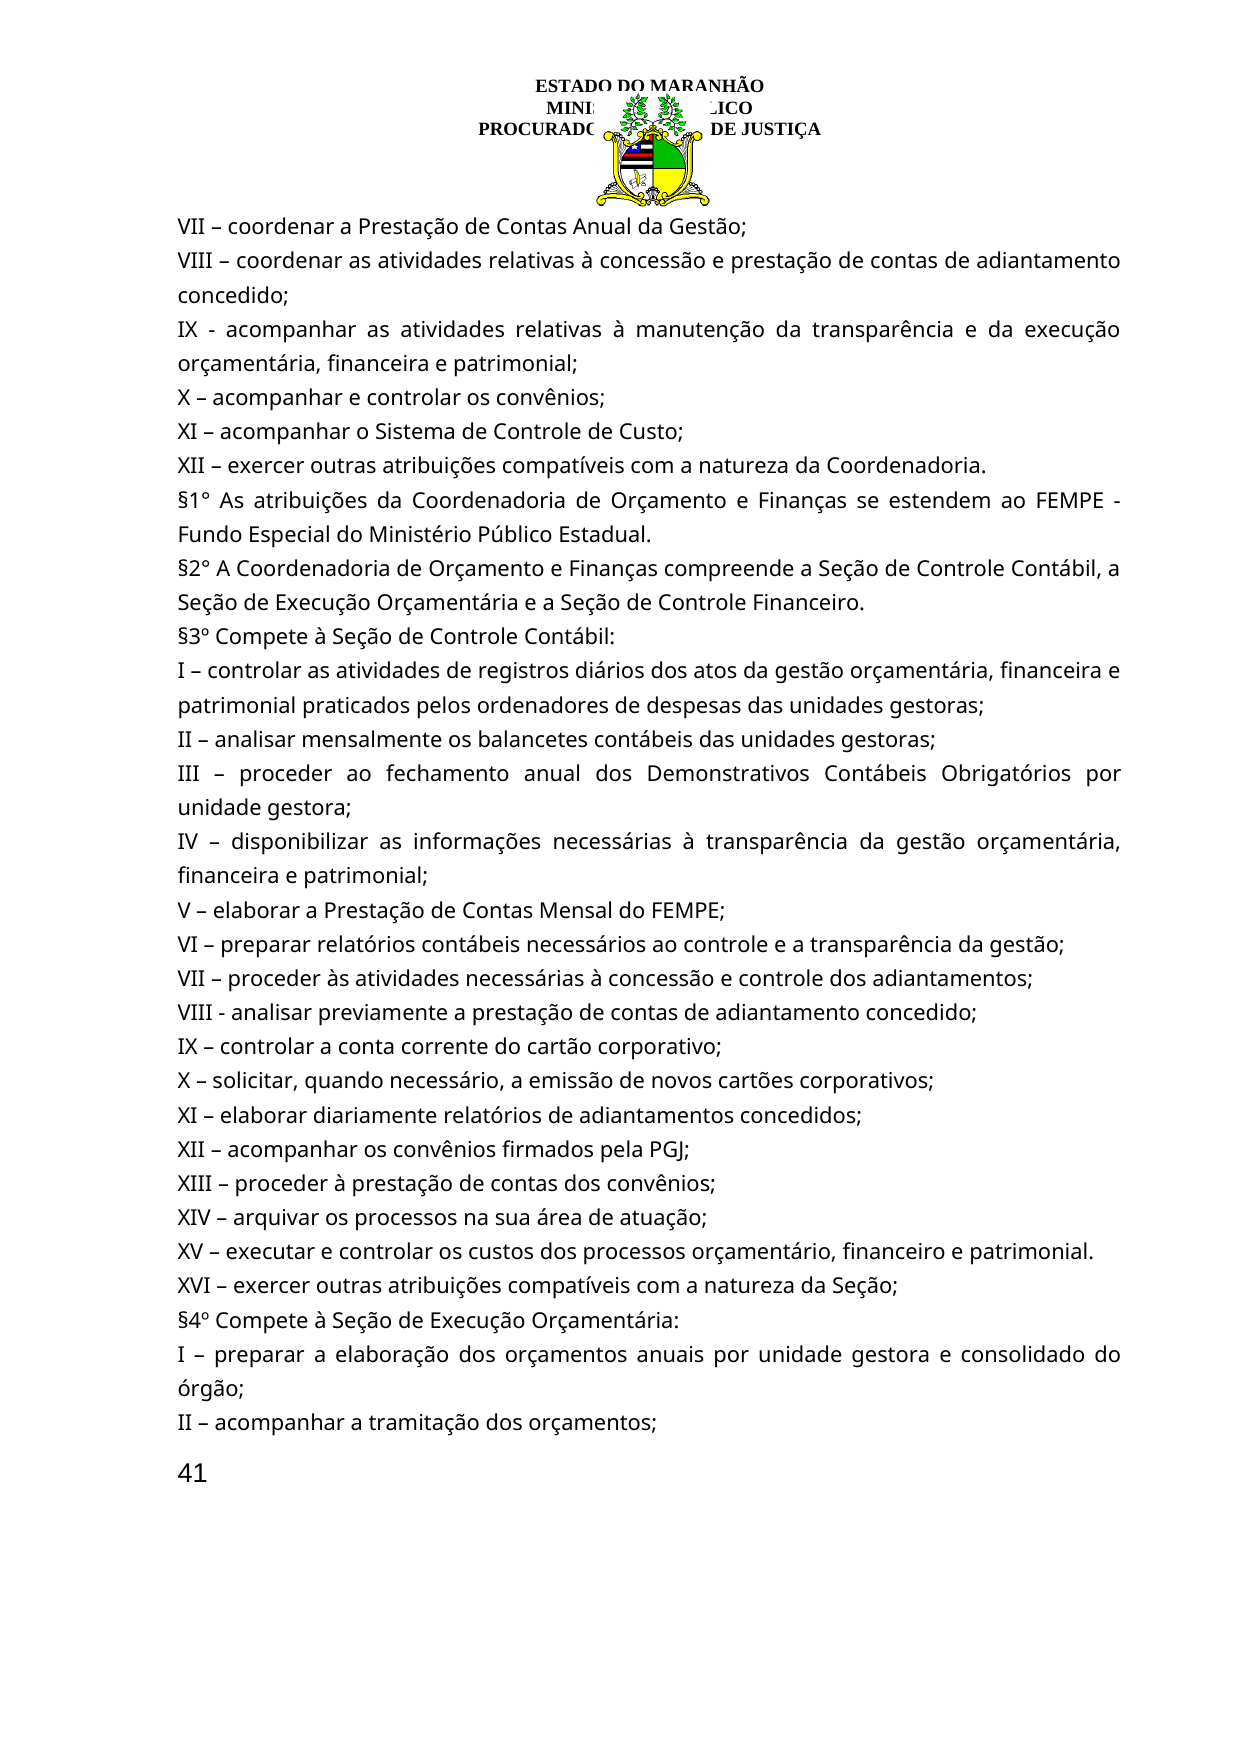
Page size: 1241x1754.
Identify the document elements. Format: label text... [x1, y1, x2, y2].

text VIII - analisar previamente a prestação de contas de adiantamento concedido; [177, 997, 1122, 1027]
text XII – exercer outras atribuições compatíveis com a natureza da Coordenadoria. [177, 451, 1122, 480]
text §2° A Coordenadoria de Orçamento e Finanças compreende a Seção de Controle Contábil, a Seção de Execução Orçamentária e a Seção de Controle Financeiro. [177, 553, 1122, 617]
text XI – acompanhar o Sistema de Controle de Custo; [177, 416, 1122, 446]
text VII – coordenar a Prestação de Contas Anual da Gestão; [177, 161, 1122, 241]
text XIII – proceder à prestação de contas dos convênios; [177, 1168, 1122, 1198]
text XII – acompanhar os convênios firmados pela PGJ; [177, 1134, 1122, 1164]
text III – proceder ao fechamento anual dos Demonstrativos Contábeis Obrigatórios por unidade gestora; [177, 758, 1122, 822]
text §1° As atribuições da Coordenadoria de Orçamento e Finanças se estendem ao FEMPE - Fundo Especial do Ministério Público Estadual. [177, 485, 1122, 549]
text V – elaborar a Prestação de Contas Mensal do FEMPE; [177, 895, 1122, 924]
text XI – elaborar diariamente relatórios de adiantamentos concedidos; [177, 1100, 1122, 1129]
text IX - acompanhar as atividades relativas à manutenção da transparência e da execução orçamentária, financeira e patrimonial; [177, 314, 1122, 378]
text X – solicitar, quando necessário, a emissão de novos cartões corporativos; [177, 1066, 1122, 1095]
text VIII – coordenar as atividades relativas à concessão e prestação de contas de adiantamento concedido; [177, 246, 1122, 309]
text X – acompanhar e controlar os convênios; [177, 382, 1122, 412]
text IV – disponibilizar as informações necessárias à transparência da gestão orçamentária, financeira e patrimonial; [177, 826, 1122, 890]
text I – controlar as atividades de registros diários dos atos da gestão orçamentária, financeira e patrimonial praticados pelos ordenadores de despesas das unidades gestoras; [177, 656, 1122, 719]
text XIV – arquivar os processos na sua área de atuação; [177, 1202, 1122, 1232]
text I – preparar a elaboração dos orçamentos anuais por unidade gestora e consolidado do órgão; [177, 1339, 1122, 1403]
text XVI – exercer outras atribuições compatíveis com a natureza da Seção; [177, 1271, 1122, 1300]
text §3º Compete à Seção de Controle Contábil: [177, 621, 1122, 651]
text IX – controlar a conta corrente do cartão corporativo; [177, 1031, 1122, 1061]
text §4º Compete à Seção de Execução Orçamentária: [177, 1305, 1122, 1334]
text XV – executar e controlar os custos dos processos orçamentário, financeiro e patrimonial. [177, 1236, 1122, 1266]
text VII – proceder às atividades necessárias à concessão e controle dos adiantamentos; [177, 963, 1122, 993]
text VI – preparar relatórios contábeis necessários ao controle e a transparência da gestão; [177, 929, 1122, 959]
text II – acompanhar a tramitação dos orçamentos; [177, 1407, 1122, 1437]
text II – analisar mensalmente os balancetes contábeis das unidades gestoras; [177, 724, 1122, 754]
